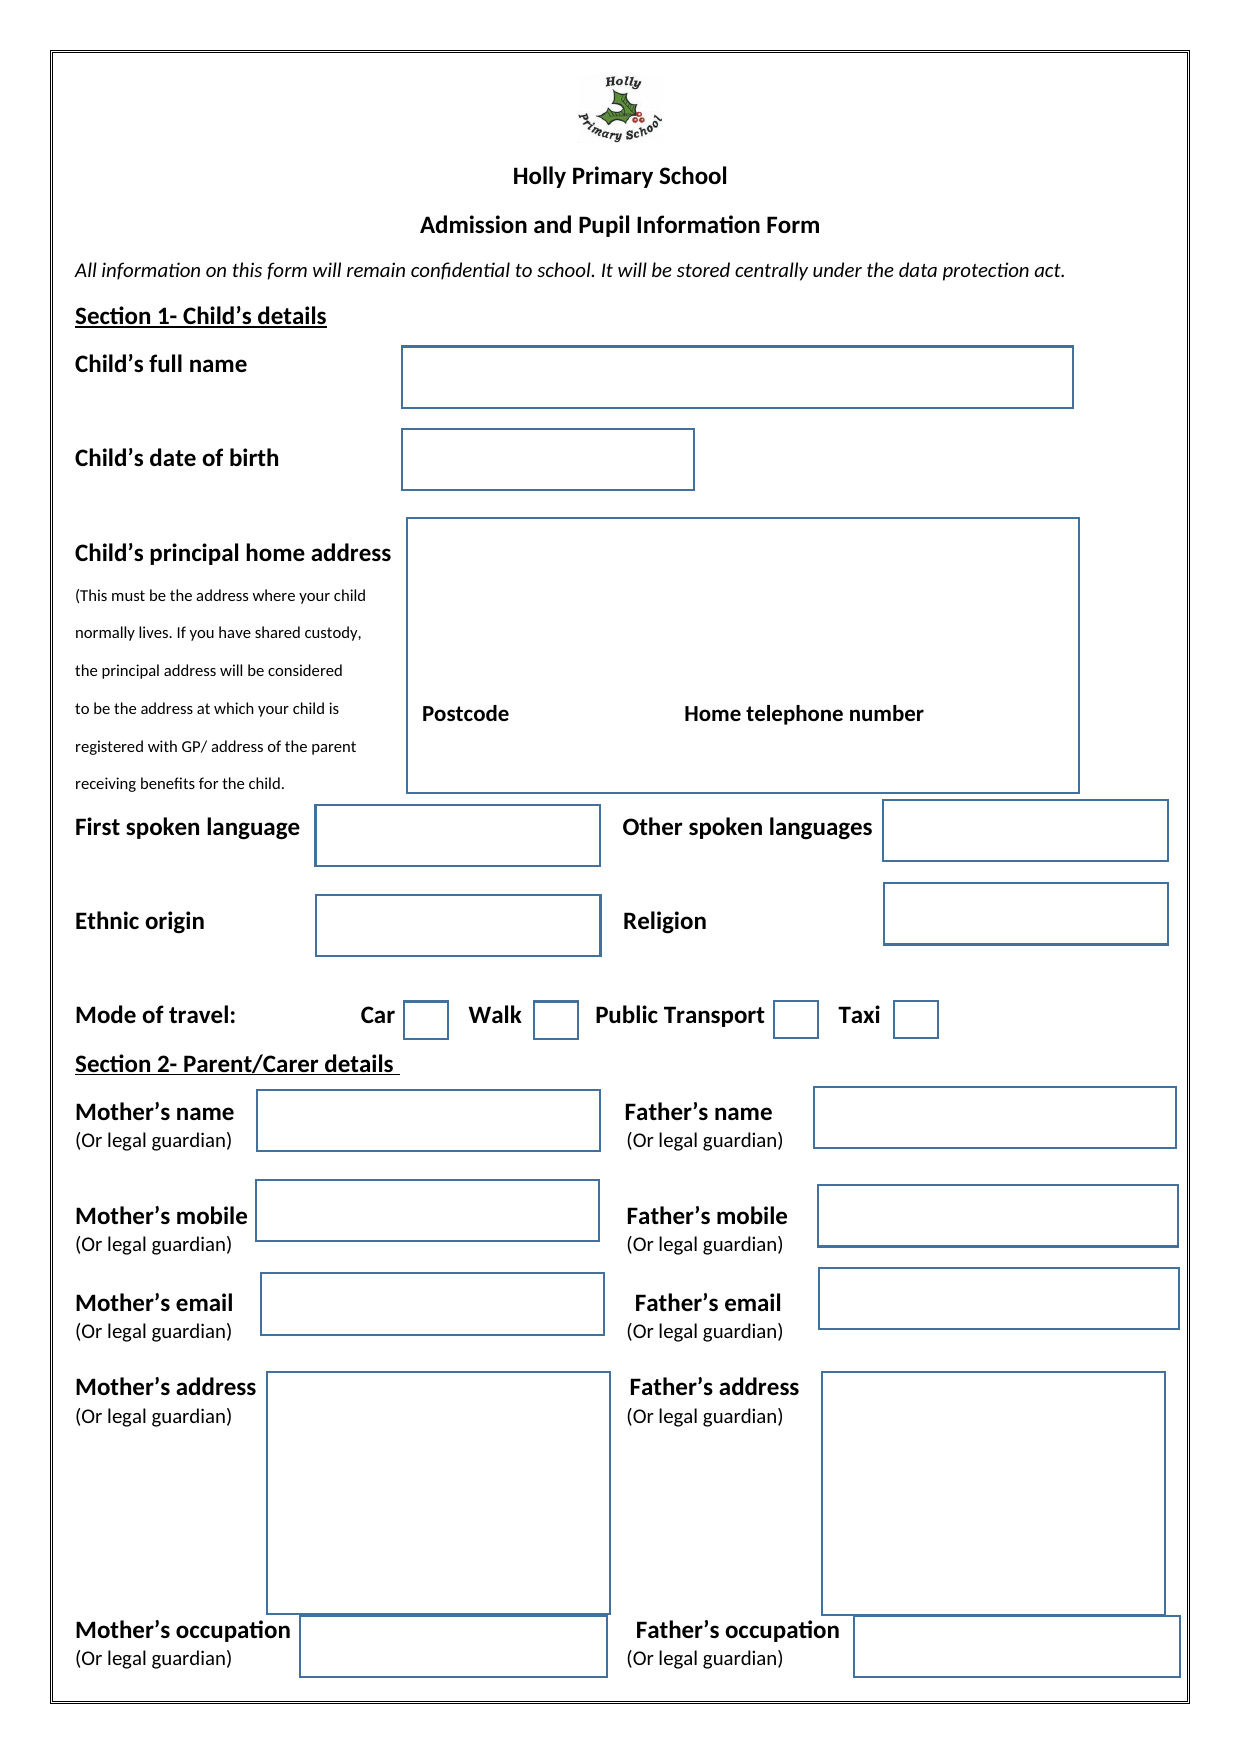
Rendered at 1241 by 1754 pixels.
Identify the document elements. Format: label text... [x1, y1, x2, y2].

text Other spoken languages [601, 811, 882, 842]
text Religion [602, 905, 883, 936]
text [1080, 585, 1165, 605]
text (Or legal guardian) [75, 1403, 266, 1428]
text All information on this form will remain confidential to school. It will be stored centrally under the data protection act. [75, 257, 1165, 283]
text Section 1- Child’s details [75, 300, 1165, 331]
text [695, 443, 1165, 473]
text (Or legal guardian) (Or legal guardian) [75, 1128, 1165, 1153]
text First spoken language [75, 811, 314, 842]
text Child’s date of birth [75, 443, 401, 473]
text Father’s address [611, 1371, 821, 1402]
text (Or legal guardian) [75, 1646, 299, 1671]
text Mother’s email [75, 1287, 260, 1317]
text Father’s occupation [608, 1614, 853, 1644]
text [1080, 773, 1165, 794]
text [1080, 623, 1165, 643]
text registered with GP/ address of the parent [75, 736, 406, 756]
text Mother’s occupation [75, 1614, 299, 1644]
text (This must be the address where your child [75, 585, 406, 605]
text Holly Primary School [75, 161, 1165, 191]
text Mode of travel: Car Walk Public Transport Taxi [75, 999, 1165, 1030]
text normally lives. If you have shared custody, [75, 623, 406, 643]
text Mother’s name [75, 1096, 256, 1127]
text Mother’s mobile [75, 1200, 255, 1230]
text [1080, 698, 1165, 718]
text Father’s email [605, 1287, 818, 1317]
text [1080, 660, 1165, 681]
text Mother’s address [75, 1371, 266, 1402]
text Father’s name [601, 1096, 813, 1127]
text (Or legal guardian) [608, 1646, 853, 1671]
text (Or legal guardian) (Or legal guardian) [75, 1318, 1165, 1344]
text Father’s mobile [600, 1200, 817, 1230]
text Child’s principal home address [75, 537, 406, 567]
text receiving benefits for the child. [75, 773, 406, 794]
text Ethnic origin [75, 905, 315, 936]
text (Or legal guardian) (Or legal guardian) [75, 1231, 1165, 1257]
text Child’s full name [75, 348, 401, 379]
text Section 2- Parent/Carer details [75, 1048, 1165, 1078]
text to be the address at which your child is [75, 698, 406, 718]
text [1074, 348, 1165, 379]
text [1080, 537, 1165, 567]
text Admission and Pupil Information Form [75, 209, 1165, 239]
text [1080, 736, 1165, 756]
text (Or legal guardian) [611, 1403, 821, 1428]
text the principal address will be considered [75, 660, 406, 681]
